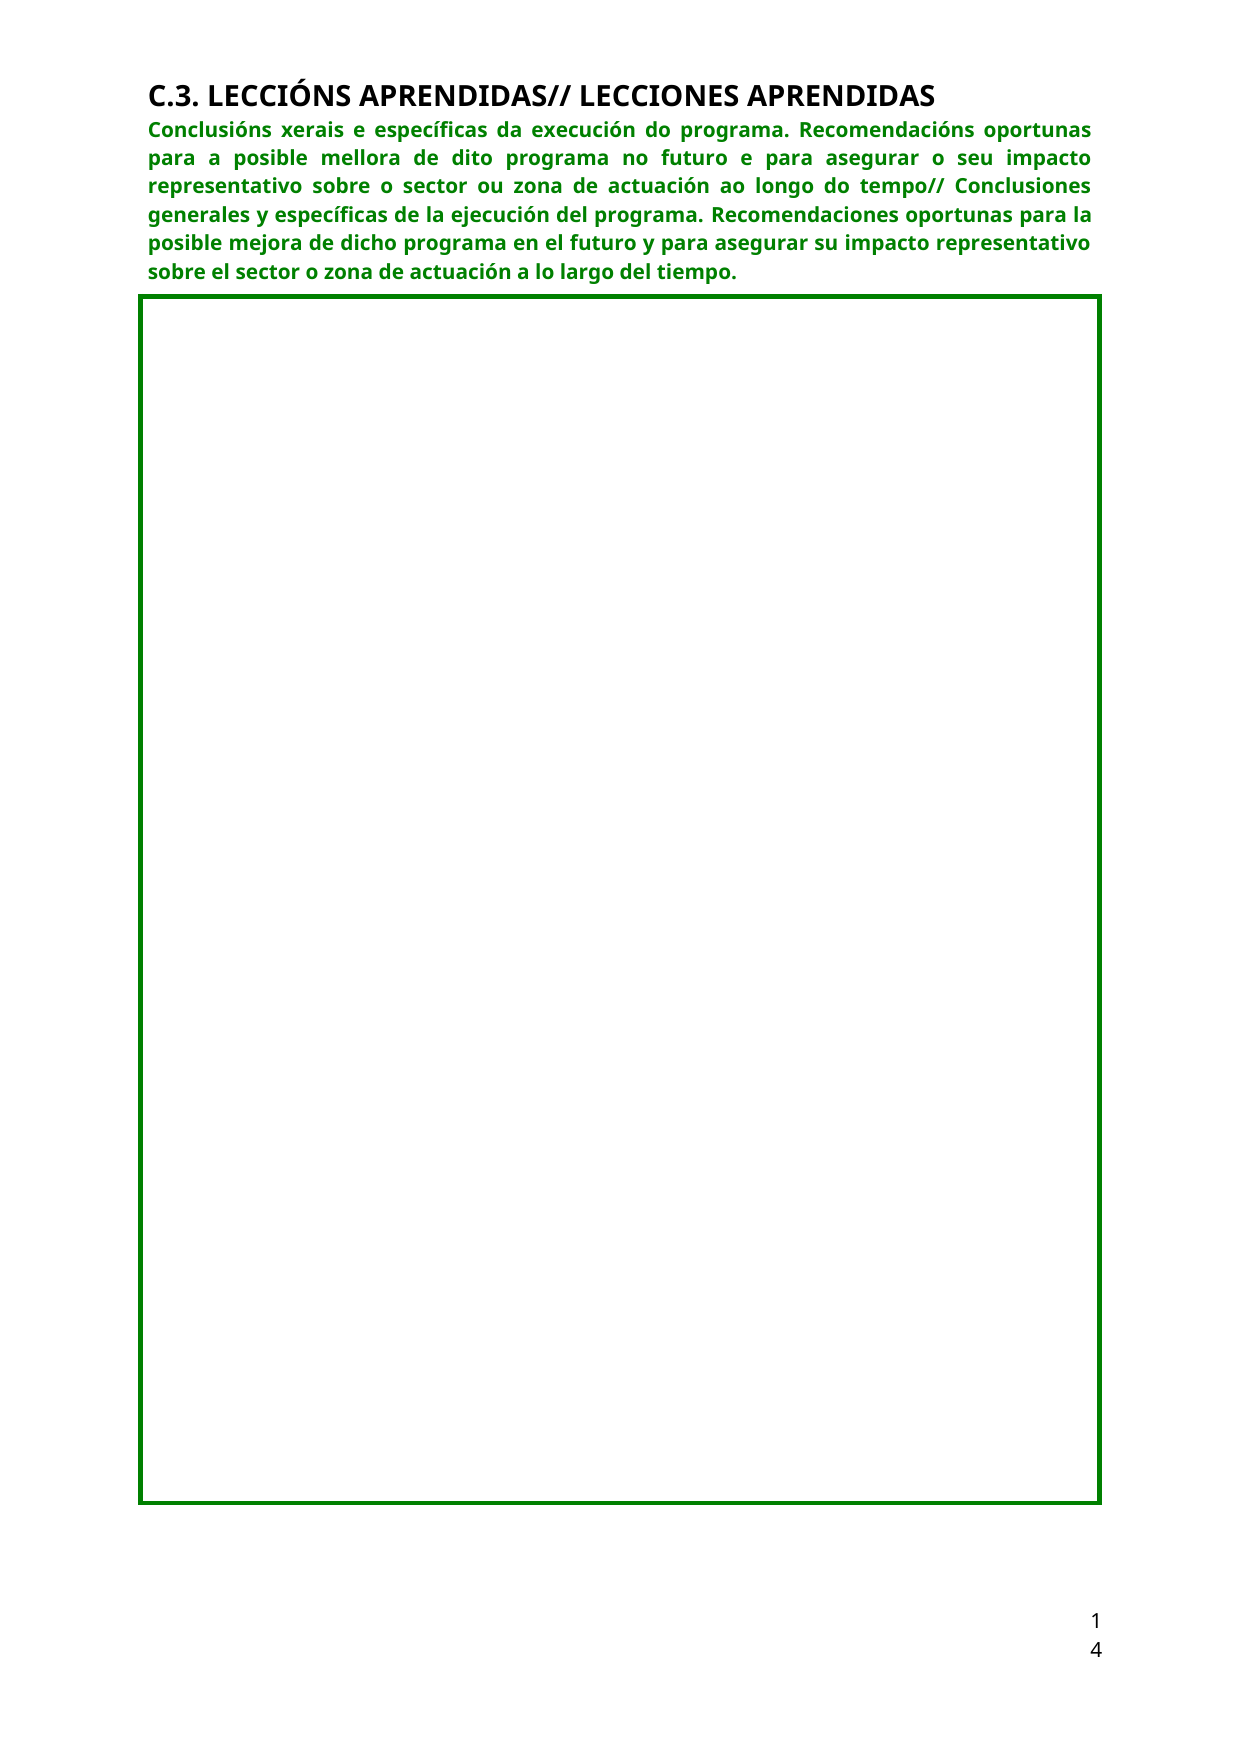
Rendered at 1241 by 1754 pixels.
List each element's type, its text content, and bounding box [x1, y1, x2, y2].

text C.3. LECCIÓNS APRENDIDAS// LECCIONES APRENDIDAS [148, 75, 1092, 115]
text Conclusións xerais e específicas da execución do programa. Recomendacións oportunas para a posible mellora de dito programa no futuro e para asegurar o seu impacto representativo sobre o sector ou zona de actuación ao longo do tempo// Conclusiones generales y específicas de la ejecución del programa. Recomendaciones oportunas para la posible mejora de dicho programa en el futuro y para asegurar su impacto representativo sobre el sector o zona de actuación a lo largo del tiempo. [148, 115, 1092, 285]
table_header [143, 299, 1097, 1501]
